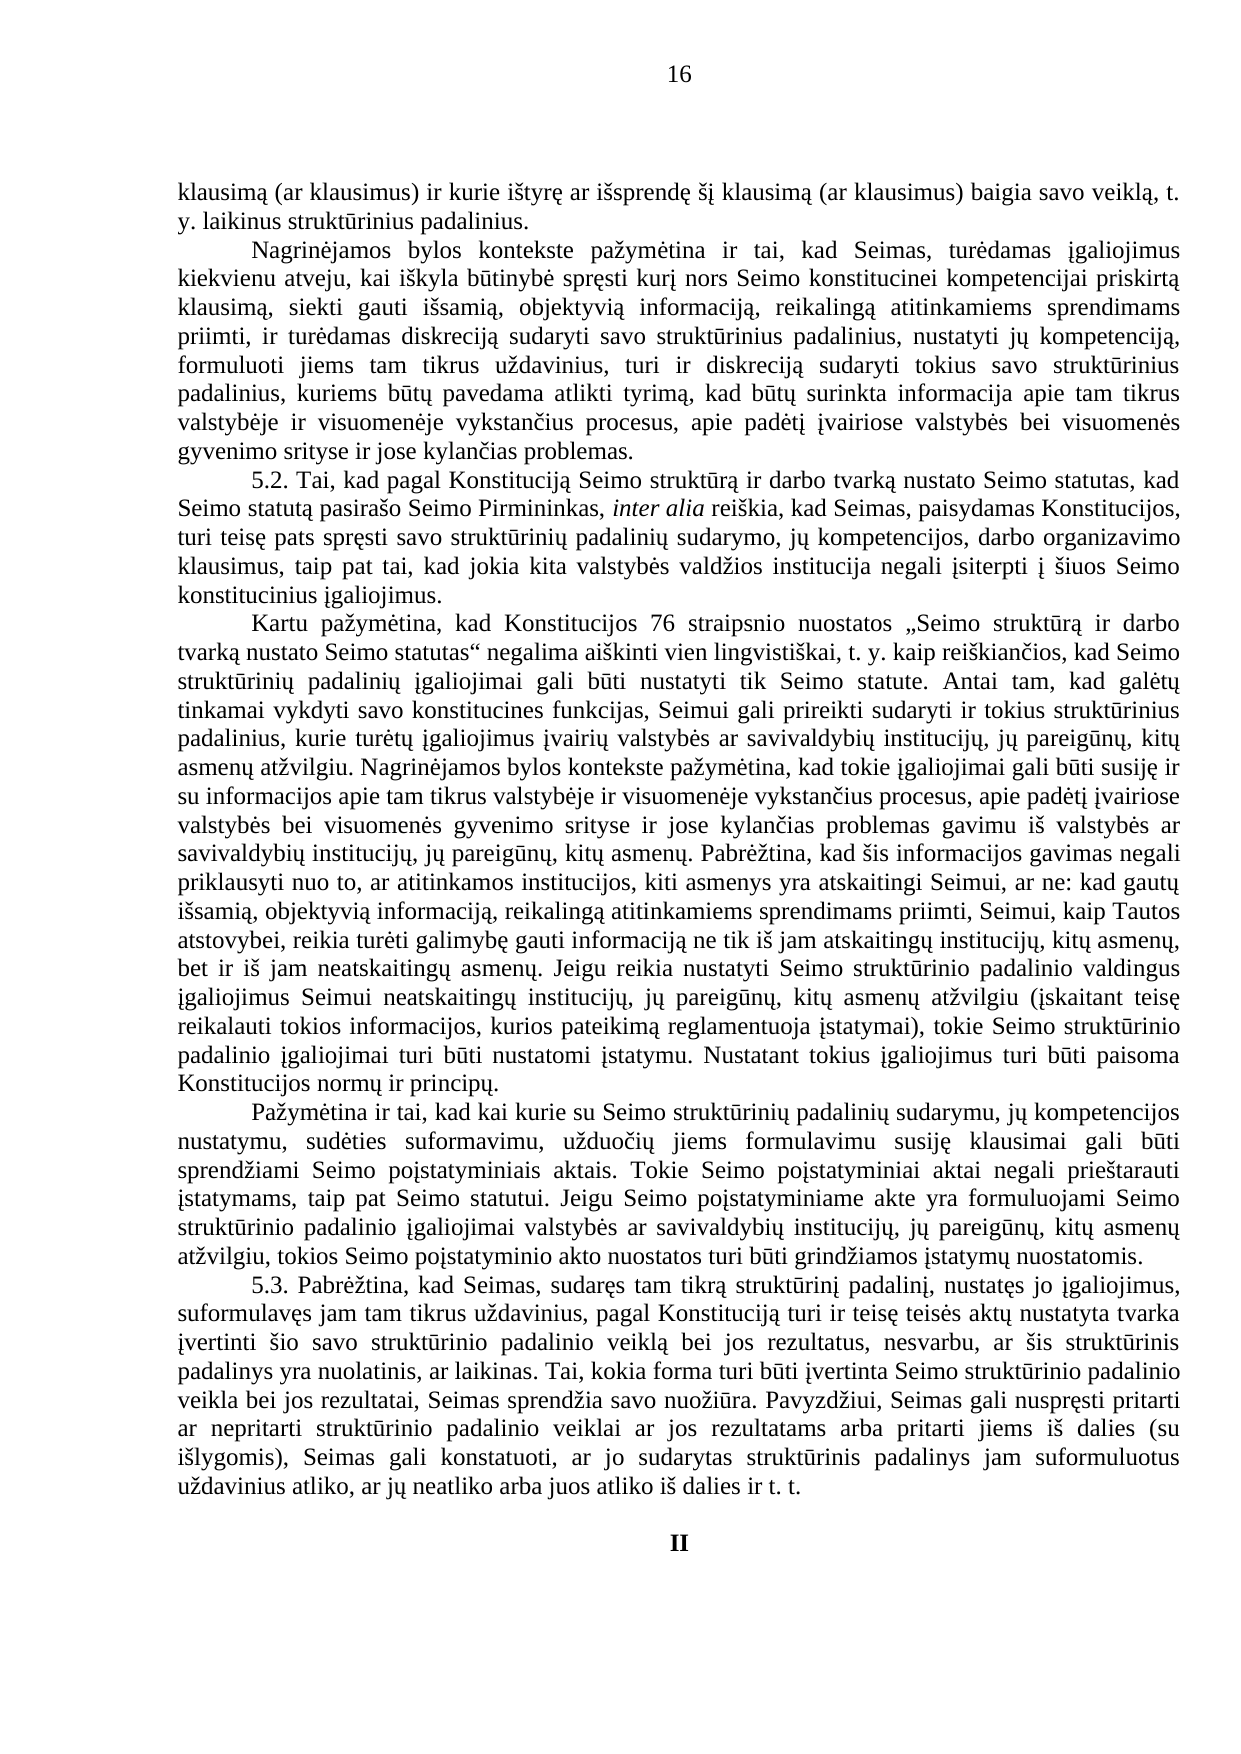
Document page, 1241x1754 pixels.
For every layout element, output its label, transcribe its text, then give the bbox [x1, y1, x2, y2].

text Nagrinėjamos bylos kontekste pažymėtina ir tai, kad Seimas, turėdamas įgaliojimus kiekvienu atveju, kai iškyla būtinybė spręsti kurį nors Seimo konstitucinei kompetencijai priskirtą klausimą, siekti gauti išsamią, objektyvią informaciją, reikalingą atitinkamiems sprendimams priimti, ir turėdamas diskreciją sudaryti savo struktūrinius padalinius, nustatyti jų kompetenciją, formuluoti jiems tam tikrus uždavinius, turi ir diskreciją sudaryti tokius savo struktūrinius padalinius, kuriems būtų pavedama atlikti tyrimą, kad būtų surinkta informacija apie tam tikrus valstybėje ir visuomenėje vykstančius procesus, apie padėtį įvairiose valstybės bei visuomenės gyvenimo srityse ir jose kylančias problemas. [177, 235, 1181, 465]
text klausimą (ar klausimus) ir kurie ištyrę ar išsprendę šį klausimą (ar klausimus) baigia savo veiklą, t. y. laikinus struktūrinius padalinius. [177, 177, 1181, 235]
text 5.2. Tai, kad pagal Konstituciją Seimo struktūrą ir darbo tvarką nustato Seimo statutas, kad Seimo statutą pasirašo Seimo Pirmininkas, inter alia reiškia, kad Seimas, paisydamas Konstitucijos, turi teisę pats spręsti savo struktūrinių padalinių sudarymo, jų kompetencijos, darbo organizavimo klausimus, taip pat tai, kad jokia kita valstybės valdžios institucija negali įsiterpti į šiuos Seimo konstitucinius įgaliojimus. [177, 465, 1181, 608]
text Pažymėtina ir tai, kad kai kurie su Seimo struktūrinių padalinių sudarymu, jų kompetencijos nustatymu, sudėties suformavimu, užduočių jiems formulavimu susiję klausimai gali būti sprendžiami Seimo poįstatyminiais aktais. Tokie Seimo poįstatyminiai aktai negali prieštarauti įstatymams, taip pat Seimo statutui. Jeigu Seimo poįstatyminiame akte yra formuluojami Seimo struktūrinio padalinio įgaliojimai valstybės ar savivaldybių institucijų, jų pareigūnų, kitų asmenų atžvilgiu, tokios Seimo poįstatyminio akto nuostatos turi būti grindžiamos įstatymų nuostatomis. [177, 1097, 1181, 1270]
text II [177, 1528, 1181, 1557]
text 5.3. Pabrėžtina, kad Seimas, sudaręs tam tikrą struktūrinį padalinį, nustatęs jo įgaliojimus, suformulavęs jam tam tikrus uždavinius, pagal Konstituciją turi ir teisę teisės aktų nustatyta tvarka įvertinti šio savo struktūrinio padalinio veiklą bei jos rezultatus, nesvarbu, ar šis struktūrinis padalinys yra nuolatinis, ar laikinas. Tai, kokia forma turi būti įvertinta Seimo struktūrinio padalinio veikla bei jos rezultatai, Seimas sprendžia savo nuožiūra. Pavyzdžiui, Seimas gali nuspręsti pritarti ar nepritarti struktūrinio padalinio veiklai ar jos rezultatams arba pritarti jiems iš dalies (su išlygomis), Seimas gali konstatuoti, ar jo sudarytas struktūrinis padalinys jam suformuluotus uždavinius atliko, ar jų neatliko arba juos atliko iš dalies ir t. t. [177, 1270, 1181, 1500]
text Kartu pažymėtina, kad Konstitucijos 76 straipsnio nuostatos „Seimo struktūrą ir darbo tvarką nustato Seimo statutas“ negalima aiškinti vien lingvistiškai, t. y. kaip reiškiančios, kad Seimo struktūrinių padalinių įgaliojimai gali būti nustatyti tik Seimo statute. Antai tam, kad galėtų tinkamai vykdyti savo konstitucines funkcijas, Seimui gali prireikti sudaryti ir tokius struktūrinius padalinius, kurie turėtų įgaliojimus įvairių valstybės ar savivaldybių institucijų, jų pareigūnų, kitų asmenų atžvilgiu. Nagrinėjamos bylos kontekste pažymėtina, kad tokie įgaliojimai gali būti susiję ir su informacijos apie tam tikrus valstybėje ir visuomenėje vykstančius procesus, apie padėtį įvairiose valstybės bei visuomenės gyvenimo srityse ir jose kylančias problemas gavimu iš valstybės ar savivaldybių institucijų, jų pareigūnų, kitų asmenų. Pabrėžtina, kad šis informacijos gavimas negali priklausyti nuo to, ar atitinkamos institucijos, kiti asmenys yra atskaitingi Seimui, ar ne: kad gautų išsamią, objektyvią informaciją, reikalingą atitinkamiems sprendimams priimti, Seimui, kaip Tautos atstovybei, reikia turėti galimybę gauti informaciją ne tik iš jam atskaitingų institucijų, kitų asmenų, bet ir iš jam neatskaitingų asmenų. Jeigu reikia nustatyti Seimo struktūrinio padalinio valdingus įgaliojimus Seimui neatskaitingų institucijų, jų pareigūnų, kitų asmenų atžvilgiu (įskaitant teisę reikalauti tokios informacijos, kurios pateikimą reglamentuoja įstatymai), tokie Seimo struktūrinio padalinio įgaliojimai turi būti nustatomi įstatymu. Nustatant tokius įgaliojimus turi būti paisoma Konstitucijos normų ir principų. [177, 608, 1181, 1097]
